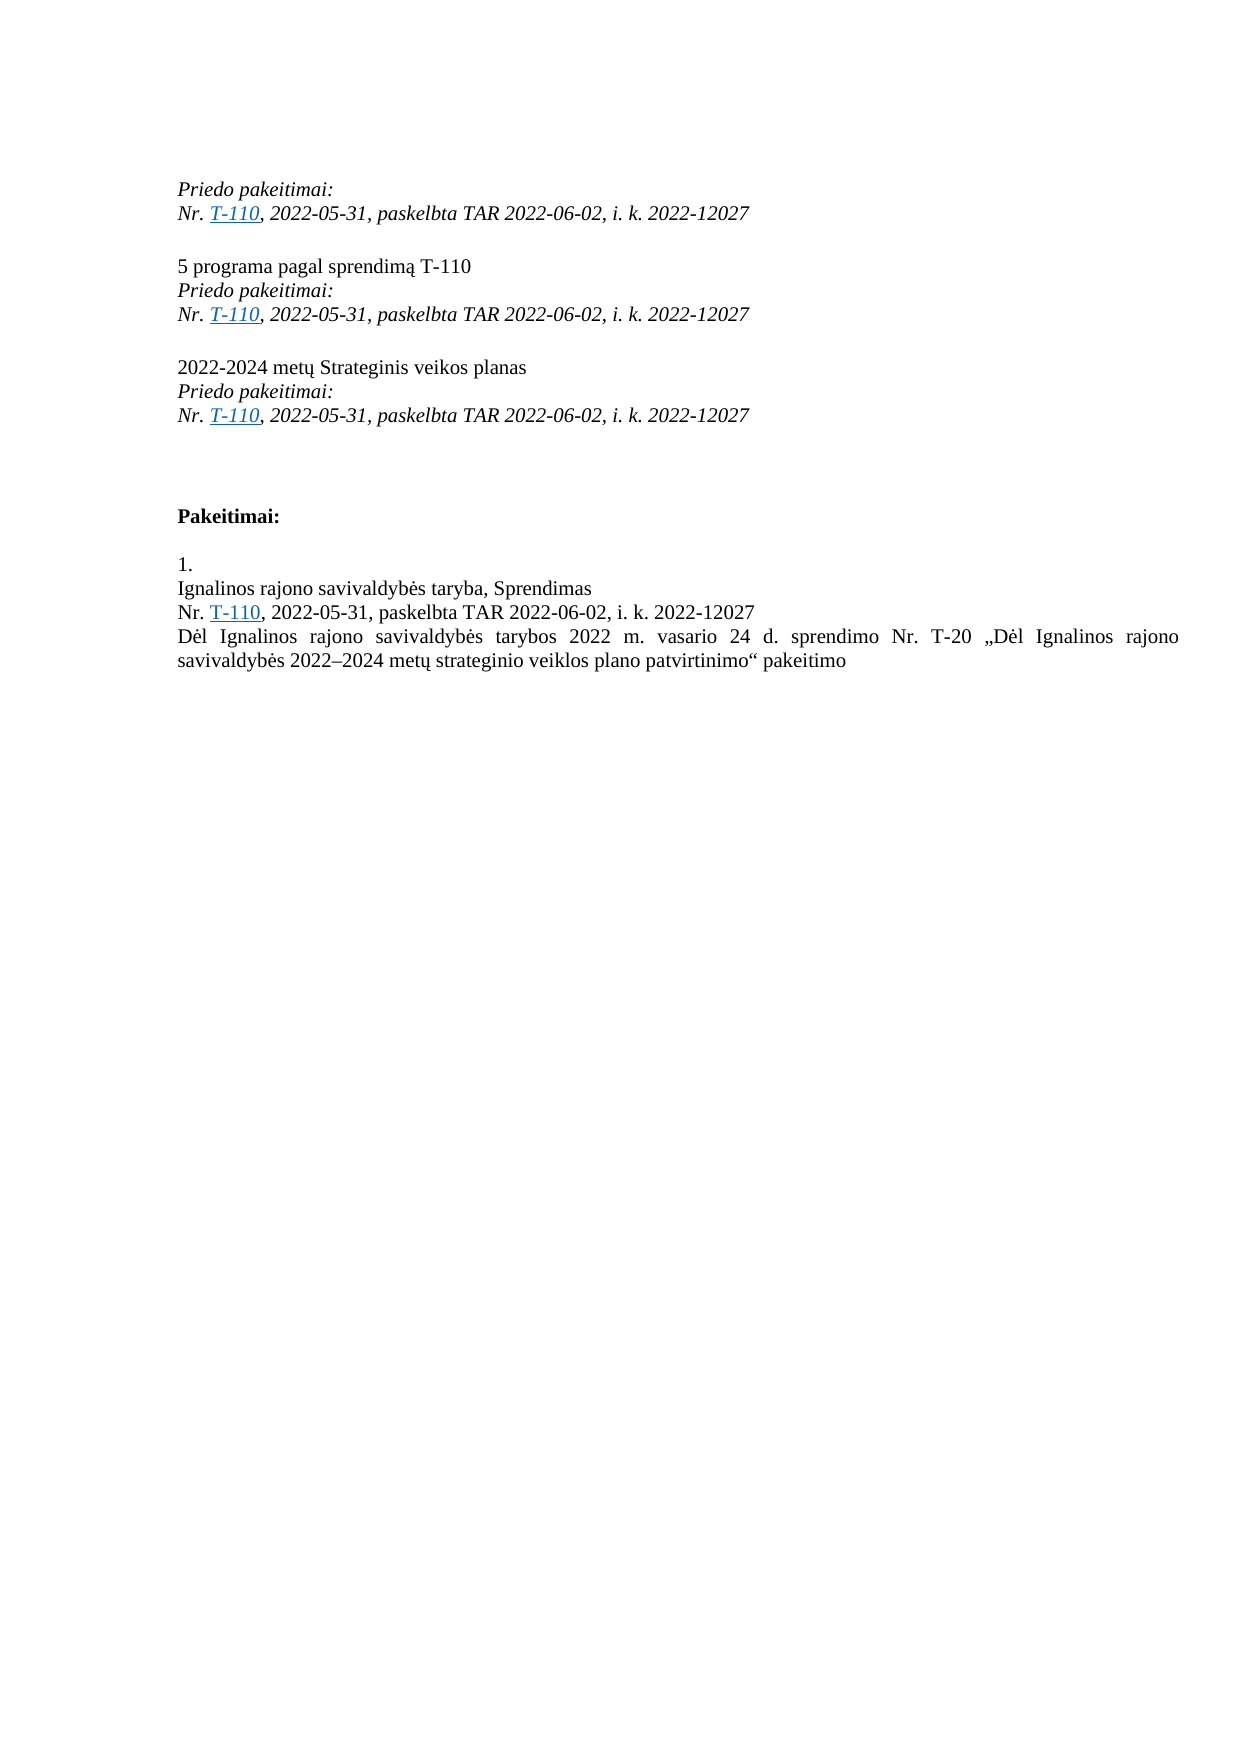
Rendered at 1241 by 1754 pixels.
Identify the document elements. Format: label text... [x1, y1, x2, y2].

text 2022-2024 metų Strateginis veikos planas [177, 355, 1181, 379]
text Pakeitimai: [177, 504, 1181, 528]
text Priedo pakeitimai: [177, 379, 1181, 403]
text Nr. T-110, 2022-05-31, paskelbta TAR 2022-06-02, i. k. 2022-12027 [177, 403, 1181, 427]
text Nr. T-110, 2022-05-31, paskelbta TAR 2022-06-02, i. k. 2022-12027 [177, 600, 1181, 624]
text Nr. T-110, 2022-05-31, paskelbta TAR 2022-06-02, i. k. 2022-12027 [177, 201, 1181, 225]
text Ignalinos rajono savivaldybės taryba, Sprendimas [177, 576, 1181, 600]
text 1. [177, 552, 1181, 576]
text Priedo pakeitimai: [177, 177, 1181, 201]
text 5 programa pagal sprendimą T-110 [177, 254, 1181, 278]
text Priedo pakeitimai: [177, 278, 1181, 302]
text Nr. T-110, 2022-05-31, paskelbta TAR 2022-06-02, i. k. 2022-12027 [177, 302, 1181, 326]
text Dėl Ignalinos rajono savivaldybės tarybos 2022 m. vasario 24 d. sprendimo Nr. T-20 „Dėl Ignalinos rajono savivaldybės 2022–2024 metų strateginio veiklos plano patvirtinimo“ pakeitimo [177, 624, 1181, 672]
